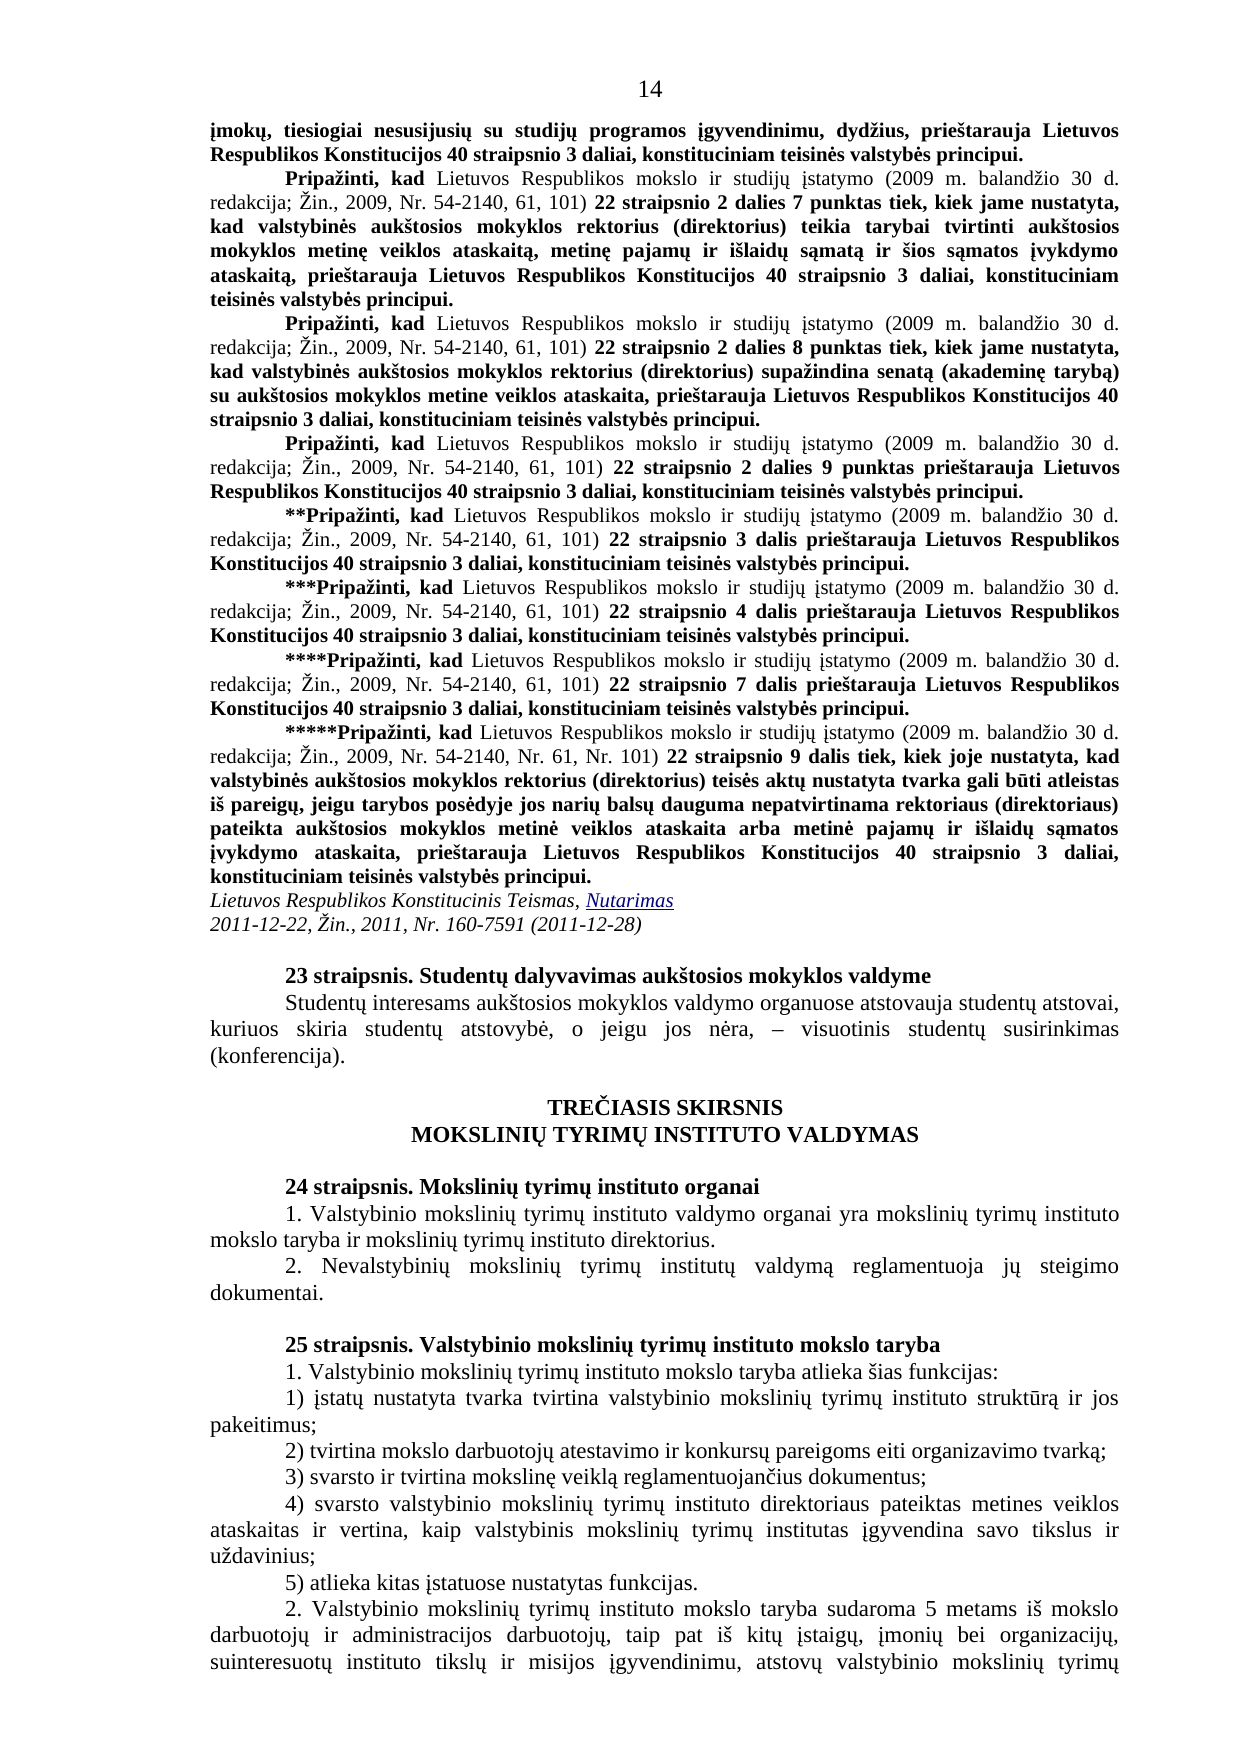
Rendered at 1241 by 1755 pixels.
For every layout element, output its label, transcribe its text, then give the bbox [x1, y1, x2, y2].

text 2. Valstybinio mokslinių tyrimų instituto mokslo taryba sudaroma 5 metams iš mokslo darbuotojų ir administracijos darbuotojų, taip pat iš kitų įstaigų, įmonių bei organizacijų, suinteresuotų instituto tikslų ir misijos įgyvendinimu, atstovų valstybinio mokslinių tyrimų [210, 1595, 1120, 1674]
text ***Pripažinti, kad Lietuvos Respublikos mokslo ir studijų įstatymo (2009 m. balandžio 30 d. redakcija; Žin., 2009, Nr. 54-2140, 61, 101) 22 straipsnio 4 dalis prieštarauja Lietuvos Respublikos Konstitucijos 40 straipsnio 3 daliai, konstituciniam teisinės valstybės principui. [210, 575, 1120, 647]
text 25 straipsnis. Valstybinio mokslinių tyrimų instituto mokslo taryba [210, 1332, 1120, 1358]
text 5) atlieka kitas įstatuose nustatytas funkcijas. [210, 1569, 1120, 1595]
text Pripažinti, kad Lietuvos Respublikos mokslo ir studijų įstatymo (2009 m. balandžio 30 d. redakcija; Žin., 2009, Nr. 54-2140, 61, 101) 22 straipsnio 2 dalies 9 punktas prieštarauja Lietuvos Respublikos Konstitucijos 40 straipsnio 3 daliai, konstituciniam teisinės valstybės principui. [210, 431, 1120, 503]
text 24 straipsnis. Mokslinių tyrimų instituto organai [210, 1173, 1120, 1200]
text 2011-12-22, Žin., 2011, Nr. 160-7591 (2011-12-28) [210, 912, 1120, 936]
text 1) įstatų nustatyta tvarka tvirtina valstybinio mokslinių tyrimų instituto struktūrą ir jos pakeitimus; [210, 1384, 1120, 1437]
subtitle TREČIASIS SKIRSNIS [210, 1094, 1120, 1121]
text Lietuvos Respublikos Konstitucinis Teismas, Nutarimas [210, 888, 1120, 912]
text 4) svarsto valstybinio mokslinių tyrimų instituto direktoriaus pateiktas metines veiklos ataskaitas ir vertina, kaip valstybinis mokslinių tyrimų institutas įgyvendina savo tikslus ir uždavinius; [210, 1490, 1120, 1569]
text *****Pripažinti, kad Lietuvos Respublikos mokslo ir studijų įstatymo (2009 m. balandžio 30 d. redakcija; Žin., 2009, Nr. 54-2140, Nr. 61, Nr. 101) 22 straipsnio 9 dalis tiek, kiek joje nustatyta, kad valstybinės aukštosios mokyklos rektorius (direktorius) teisės aktų nustatyta tvarka gali būti atleistas iš pareigų, jeigu tarybos posėdyje jos narių balsų dauguma nepatvirtinama rektoriaus (direktoriaus) pateikta aukštosios mokyklos metinė veiklos ataskaita arba metinė pajamų ir išlaidų sąmatos įvykdymo ataskaita, prieštarauja Lietuvos Respublikos Konstitucijos 40 straipsnio 3 daliai, konstituciniam teisinės valstybės principui. [210, 720, 1120, 888]
subtitle MOKSLINIŲ TYRIMŲ INSTITUTO VALDYMAS [210, 1121, 1120, 1147]
text Pripažinti, kad Lietuvos Respublikos mokslo ir studijų įstatymo (2009 m. balandžio 30 d. redakcija; Žin., 2009, Nr. 54-2140, 61, 101) 22 straipsnio 2 dalies 8 punktas tiek, kiek jame nustatyta, kad valstybinės aukštosios mokyklos rektorius (direktorius) supažindina senatą (akademinę tarybą) su aukštosios mokyklos metine veiklos ataskaita, prieštarauja Lietuvos Respublikos Konstitucijos 40 straipsnio 3 daliai, konstituciniam teisinės valstybės principui. [210, 311, 1120, 431]
text Studentų interesams aukštosios mokyklos valdymo organuose atstovauja studentų atstovai, kuriuos skiria studentų atstovybė, o jeigu jos nėra, – visuotinis studentų susirinkimas (konferencija). [210, 989, 1120, 1068]
text 2) tvirtina mokslo darbuotojų atestavimo ir konkursų pareigoms eiti organizavimo tvarką; [210, 1437, 1120, 1463]
text Pripažinti, kad Lietuvos Respublikos mokslo ir studijų įstatymo (2009 m. balandžio 30 d. redakcija; Žin., 2009, Nr. 54-2140, 61, 101) 22 straipsnio 2 dalies 7 punktas tiek, kiek jame nustatyta, kad valstybinės aukštosios mokyklos rektorius (direktorius) teikia tarybai tvirtinti aukštosios mokyklos metinę veiklos ataskaitą, metinę pajamų ir išlaidų sąmatą ir šios sąmatos įvykdymo ataskaitą, prieštarauja Lietuvos Respublikos Konstitucijos 40 straipsnio 3 daliai, konstituciniam teisinės valstybės principui. [210, 166, 1120, 311]
text ****Pripažinti, kad Lietuvos Respublikos mokslo ir studijų įstatymo (2009 m. balandžio 30 d. redakcija; Žin., 2009, Nr. 54-2140, 61, 101) 22 straipsnio 7 dalis prieštarauja Lietuvos Respublikos Konstitucijos 40 straipsnio 3 daliai, konstituciniam teisinės valstybės principui. [210, 647, 1120, 720]
text 2. Nevalstybinių mokslinių tyrimų institutų valdymą reglamentuoja jų steigimo dokumentai. [210, 1252, 1120, 1305]
text 23 straipsnis. Studentų dalyvavimas aukštosios mokyklos valdyme [210, 963, 1120, 989]
text įmokų, tiesiogiai nesusijusių su studijų programos įgyvendinimu, dydžius, prieštarauja Lietuvos Respublikos Konstitucijos 40 straipsnio 3 daliai, konstituciniam teisinės valstybės principui. [210, 118, 1120, 166]
text 1. Valstybinio mokslinių tyrimų instituto mokslo taryba atlieka šias funkcijas: [210, 1358, 1120, 1384]
text **Pripažinti, kad Lietuvos Respublikos mokslo ir studijų įstatymo (2009 m. balandžio 30 d. redakcija; Žin., 2009, Nr. 54-2140, 61, 101) 22 straipsnio 3 dalis prieštarauja Lietuvos Respublikos Konstitucijos 40 straipsnio 3 daliai, konstituciniam teisinės valstybės principui. [210, 503, 1120, 575]
text 1. Valstybinio mokslinių tyrimų instituto valdymo organai yra mokslinių tyrimų instituto mokslo taryba ir mokslinių tyrimų instituto direktorius. [210, 1200, 1120, 1252]
text 3) svarsto ir tvirtina mokslinę veiklą reglamentuojančius dokumentus; [210, 1463, 1120, 1490]
